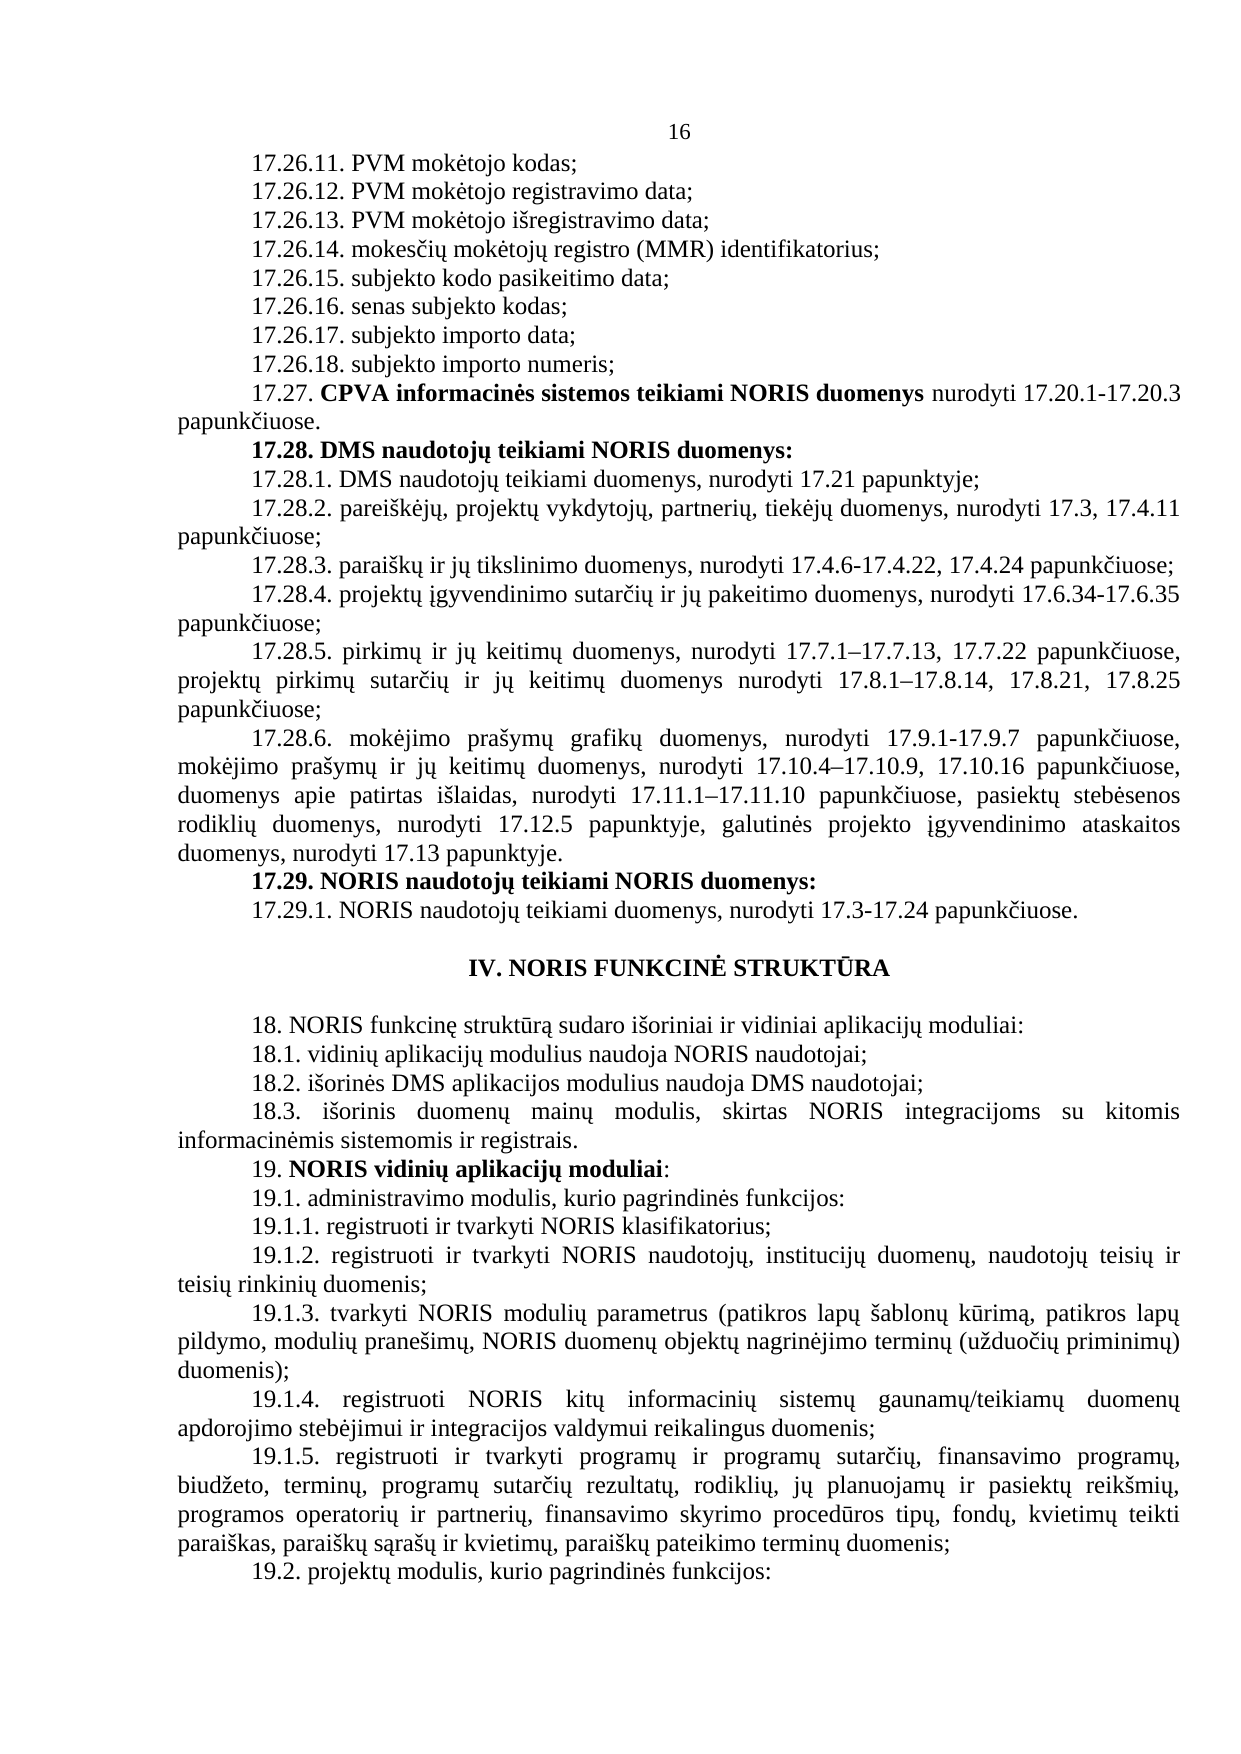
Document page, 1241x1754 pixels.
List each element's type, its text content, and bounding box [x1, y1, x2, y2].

text 17.26.18. subjekto importo numeris; [177, 349, 1181, 378]
text 17.27. CPVA informacinės sistemos teikiami NORIS duomenys nurodyti 17.20.1-17.20.3 papunkčiuose. [177, 378, 1181, 435]
text 17.28. DMS naudotojų teikiami NORIS duomenys: [177, 435, 1181, 464]
text 19.1.5. registruoti ir tvarkyti programų ir programų sutarčių, finansavimo programų, biudžeto, terminų, programų sutarčių rezultatų, rodiklių, jų planuojamų ir pasiektų reikšmių, programos operatorių ir partnerių, finansavimo skyrimo procedūros tipų, fondų, kvietimų teikti paraiškas, paraiškų sąrašų ir kvietimų, paraiškų pateikimo terminų duomenis; [177, 1441, 1181, 1556]
text 17.28.1. DMS naudotojų teikiami duomenys, nurodyti 17.21 papunktyje; [177, 464, 1181, 493]
text 18.1. vidinių aplikacijų modulius naudoja NORIS naudotojai; [177, 1039, 1181, 1068]
text 17.28.3. paraiškų ir jų tikslinimo duomenys, nurodyti 17.4.6-17.4.22, 17.4.24 papunkčiuose; [177, 550, 1181, 579]
text 19.2. projektų modulis, kurio pagrindinės funkcijos: [177, 1556, 1181, 1585]
text 17.28.2. pareiškėjų, projektų vykdytojų, partnerių, tiekėjų duomenys, nurodyti 17.3, 17.4.11 papunkčiuose; [177, 493, 1181, 550]
text 19. NORIS vidinių aplikacijų moduliai: [177, 1154, 1181, 1183]
text 19.1.2. registruoti ir tvarkyti NORIS naudotojų, institucijų duomenų, naudotojų teisių ir teisių rinkinių duomenis; [177, 1240, 1181, 1298]
text 19.1.4. registruoti NORIS kitų informacinių sistemų gaunamų/teikiamų duomenų apdorojimo stebėjimui ir integracijos valdymui reikalingus duomenis; [177, 1384, 1181, 1441]
text 17.26.17. subjekto importo data; [177, 320, 1181, 349]
text 17.28.4. projektų įgyvendinimo sutarčių ir jų pakeitimo duomenys, nurodyti 17.6.34-17.6.35 papunkčiuose; [177, 579, 1181, 636]
text 17.28.6. mokėjimo prašymų grafikų duomenys, nurodyti 17.9.1-17.9.7 papunkčiuose, mokėjimo prašymų ir jų keitimų duomenys, nurodyti 17.10.4–17.10.9, 17.10.16 papunkčiuose, duomenys apie patirtas išlaidas, nurodyti 17.11.1–17.11.10 papunkčiuose, pasiektų stebėsenos rodiklių duomenys, nurodyti 17.12.5 papunktyje, galutinės projekto įgyvendinimo ataskaitos duomenys, nurodyti 17.13 papunktyje. [177, 723, 1181, 866]
text 17.26.14. mokesčių mokėtojų registro (MMR) identifikatorius; [177, 234, 1181, 263]
text 17.26.16. senas subjekto kodas; [177, 291, 1181, 320]
text 17.29. NORIS naudotojų teikiami NORIS duomenys: [177, 866, 1181, 895]
text 17.28.5. pirkimų ir jų keitimų duomenys, nurodyti 17.7.1–17.7.13, 17.7.22 papunkčiuose, projektų pirkimų sutarčių ir jų keitimų duomenys nurodyti 17.8.1–17.8.14, 17.8.21, 17.8.25 papunkčiuose; [177, 636, 1181, 723]
text 17.26.13. PVM mokėtojo išregistravimo data; [177, 205, 1181, 234]
text IV. NORIS FUNKCINĖ STRUKTŪRA [177, 953, 1181, 981]
text 17.29.1. NORIS naudotojų teikiami duomenys, nurodyti 17.3-17.24 papunkčiuose. [177, 895, 1181, 924]
text 18.3. išorinis duomenų mainų modulis, skirtas NORIS integracijoms su kitomis informacinėmis sistemomis ir registrais. [177, 1096, 1181, 1154]
text 18. NORIS funkcinę struktūrą sudaro išoriniai ir vidiniai aplikacijų moduliai: [177, 1010, 1181, 1039]
text 17.26.15. subjekto kodo pasikeitimo data; [177, 263, 1181, 291]
text 17.26.11. PVM mokėtojo kodas; [177, 148, 1181, 176]
text 19.1. administravimo modulis, kurio pagrindinės funkcijos: [177, 1183, 1181, 1211]
text 19.1.1. registruoti ir tvarkyti NORIS klasifikatorius; [177, 1211, 1181, 1240]
text 18.2. išorinės DMS aplikacijos modulius naudoja DMS naudotojai; [177, 1068, 1181, 1096]
text 19.1.3. tvarkyti NORIS modulių parametrus (patikros lapų šablonų kūrimą, patikros lapų pildymo, modulių pranešimų, NORIS duomenų objektų nagrinėjimo terminų (užduočių priminimų) duomenis); [177, 1298, 1181, 1384]
text 17.26.12. PVM mokėtojo registravimo data; [177, 176, 1181, 205]
